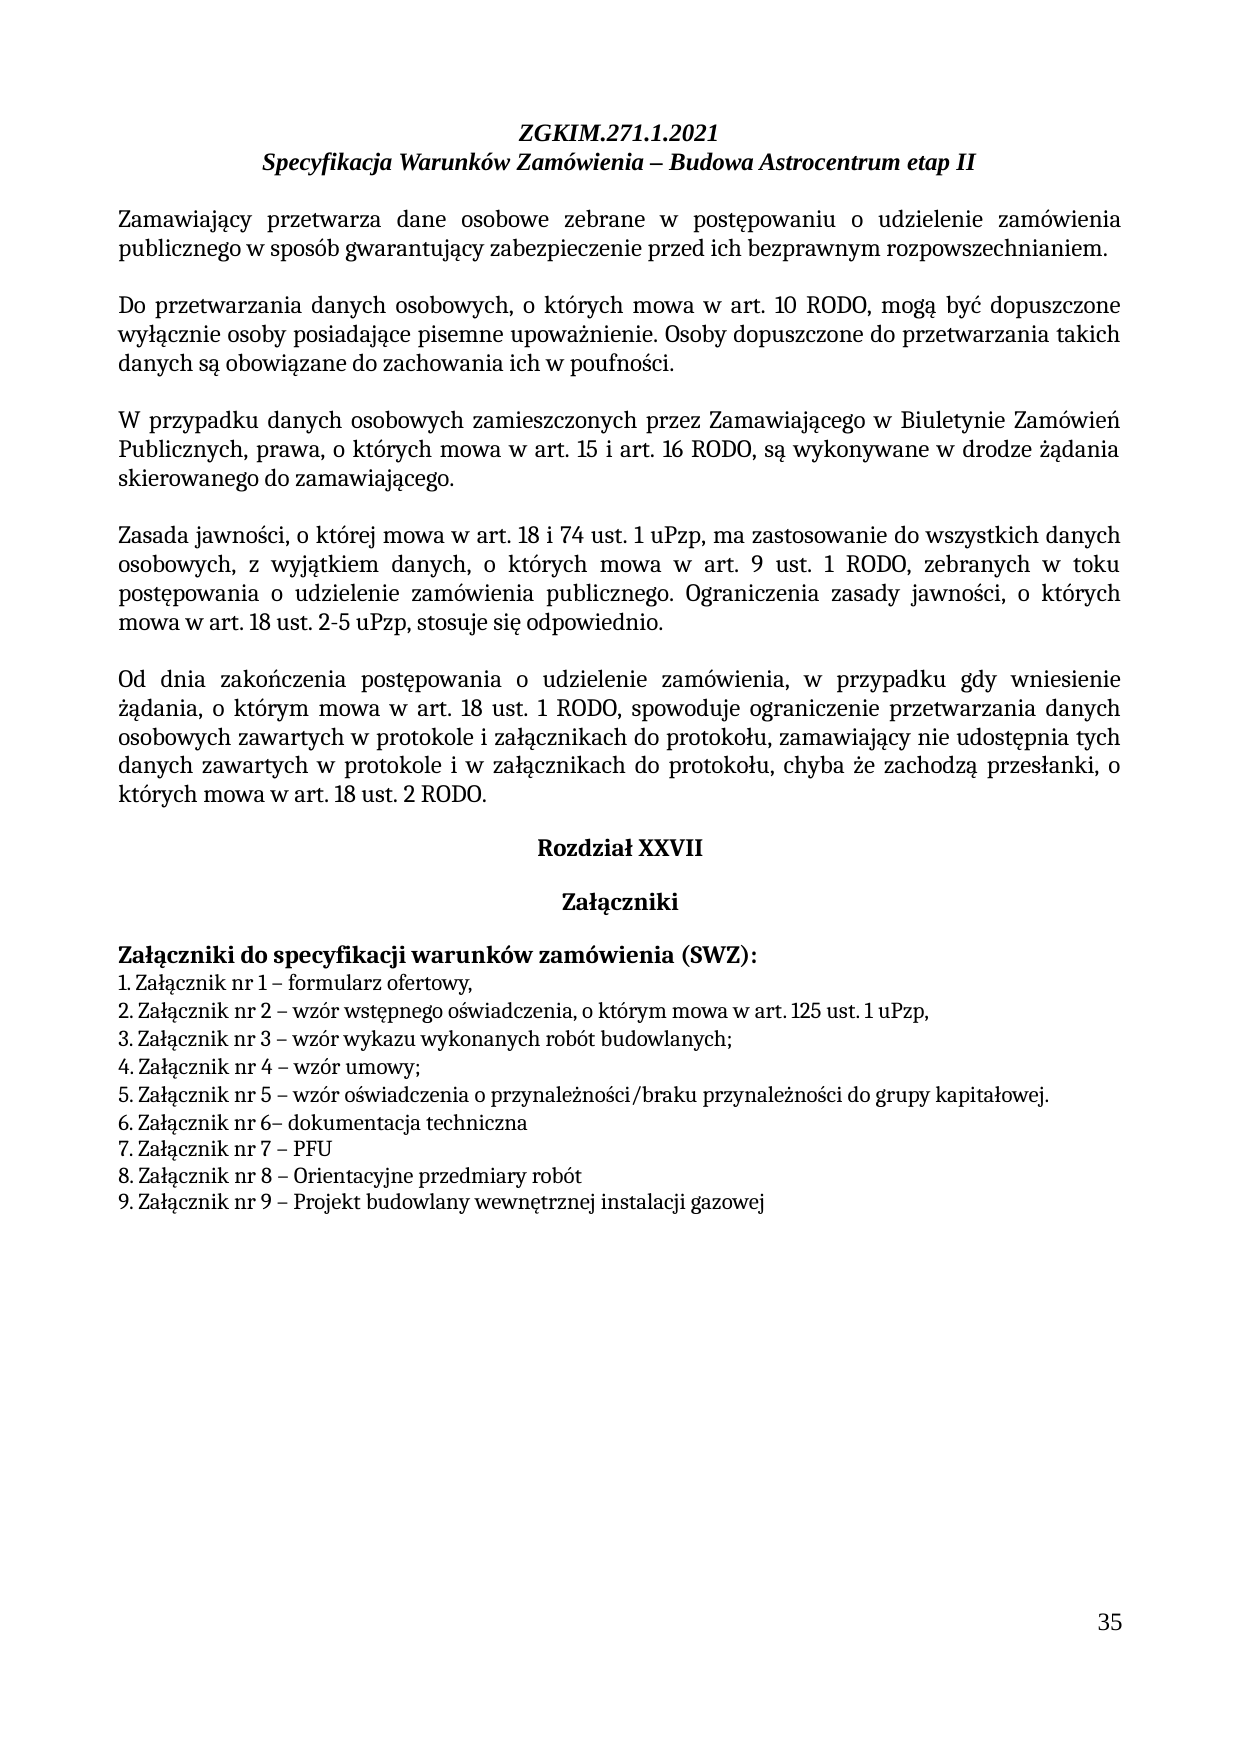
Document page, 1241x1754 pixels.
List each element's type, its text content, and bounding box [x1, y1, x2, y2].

text Rozdział XXVII [118, 834, 1122, 863]
text Do przetwarzania danych osobowych, o których mowa w art. 10 RODO, mogą być dopuszczone wyłącznie osoby posiadające pisemne upoważnienie. Osoby dopuszczone do przetwarzania takich danych są obowiązane do zachowania ich w poufności. [118, 291, 1122, 378]
text Zamawiający przetwarza dane osobowe zebrane w postępowaniu o udzielenie zamówienia publicznego w sposób gwarantujący zabezpieczenie przed ich bezprawnym rozpowszechnianiem. [118, 205, 1122, 263]
text W przypadku danych osobowych zamieszczonych przez Zamawiającego w Biuletynie Zamówień Publicznych, prawa, o których mowa w art. 15 i art. 16 RODO, są wykonywane w drodze żądania skierowanego do zamawiającego. [118, 406, 1122, 493]
text 3. Załącznik nr 3 – wzór wykazu wykonanych robót budowlanych; [118, 1026, 1122, 1052]
text 7. Załącznik nr 7 – PFU [118, 1136, 1122, 1162]
text Załączniki do specyfikacji warunków zamówienia (SWZ): [118, 941, 1122, 970]
text Zasada jawności, o której mowa w art. 18 i 74 ust. 1 uPzp, ma zastosowanie do wszystkich danych osobowych, z wyjątkiem danych, o których mowa w art. 9 ust. 1 RODO, zebranych w toku postępowania o udzielenie zamówienia publicznego. Ograniczenia zasady jawności, o których mowa w art. 18 ust. 2-5 uPzp, stosuje się odpowiednio. [118, 521, 1122, 636]
text 6. Załącznik nr 6– dokumentacja techniczna [118, 1110, 1122, 1136]
text 1. Załącznik nr 1 – formularz ofertowy, [118, 970, 1122, 996]
text 4. Załącznik nr 4 – wzór umowy; [118, 1054, 1122, 1080]
text 8. Załącznik nr 8 – Orientacyjne przedmiary robót [118, 1162, 1122, 1189]
text Załączniki [118, 888, 1122, 916]
text 9. Załącznik nr 9 – Projekt budowlany wewnętrznej instalacji gazowej [118, 1189, 1122, 1215]
text 2. Załącznik nr 2 – wzór wstępnego oświadczenia, o którym mowa w art. 125 ust. 1 uPzp, [118, 998, 1122, 1024]
text Od dnia zakończenia postępowania o udzielenie zamówienia, w przypadku gdy wniesienie żądania, o którym mowa w art. 18 ust. 1 RODO, spowoduje ograniczenie przetwarzania danych osobowych zawartych w protokole i załącznikach do protokołu, zamawiający nie udostępnia tych danych zawartych w protokole i w załącznikach do protokołu, chyba że zachodzą przesłanki, o których mowa w art. 18 ust. 2 RODO. [118, 665, 1122, 809]
text 5. Załącznik nr 5 – wzór oświadczenia o przynależności/braku przynależności do grupy kapitałowej. [118, 1082, 1122, 1108]
